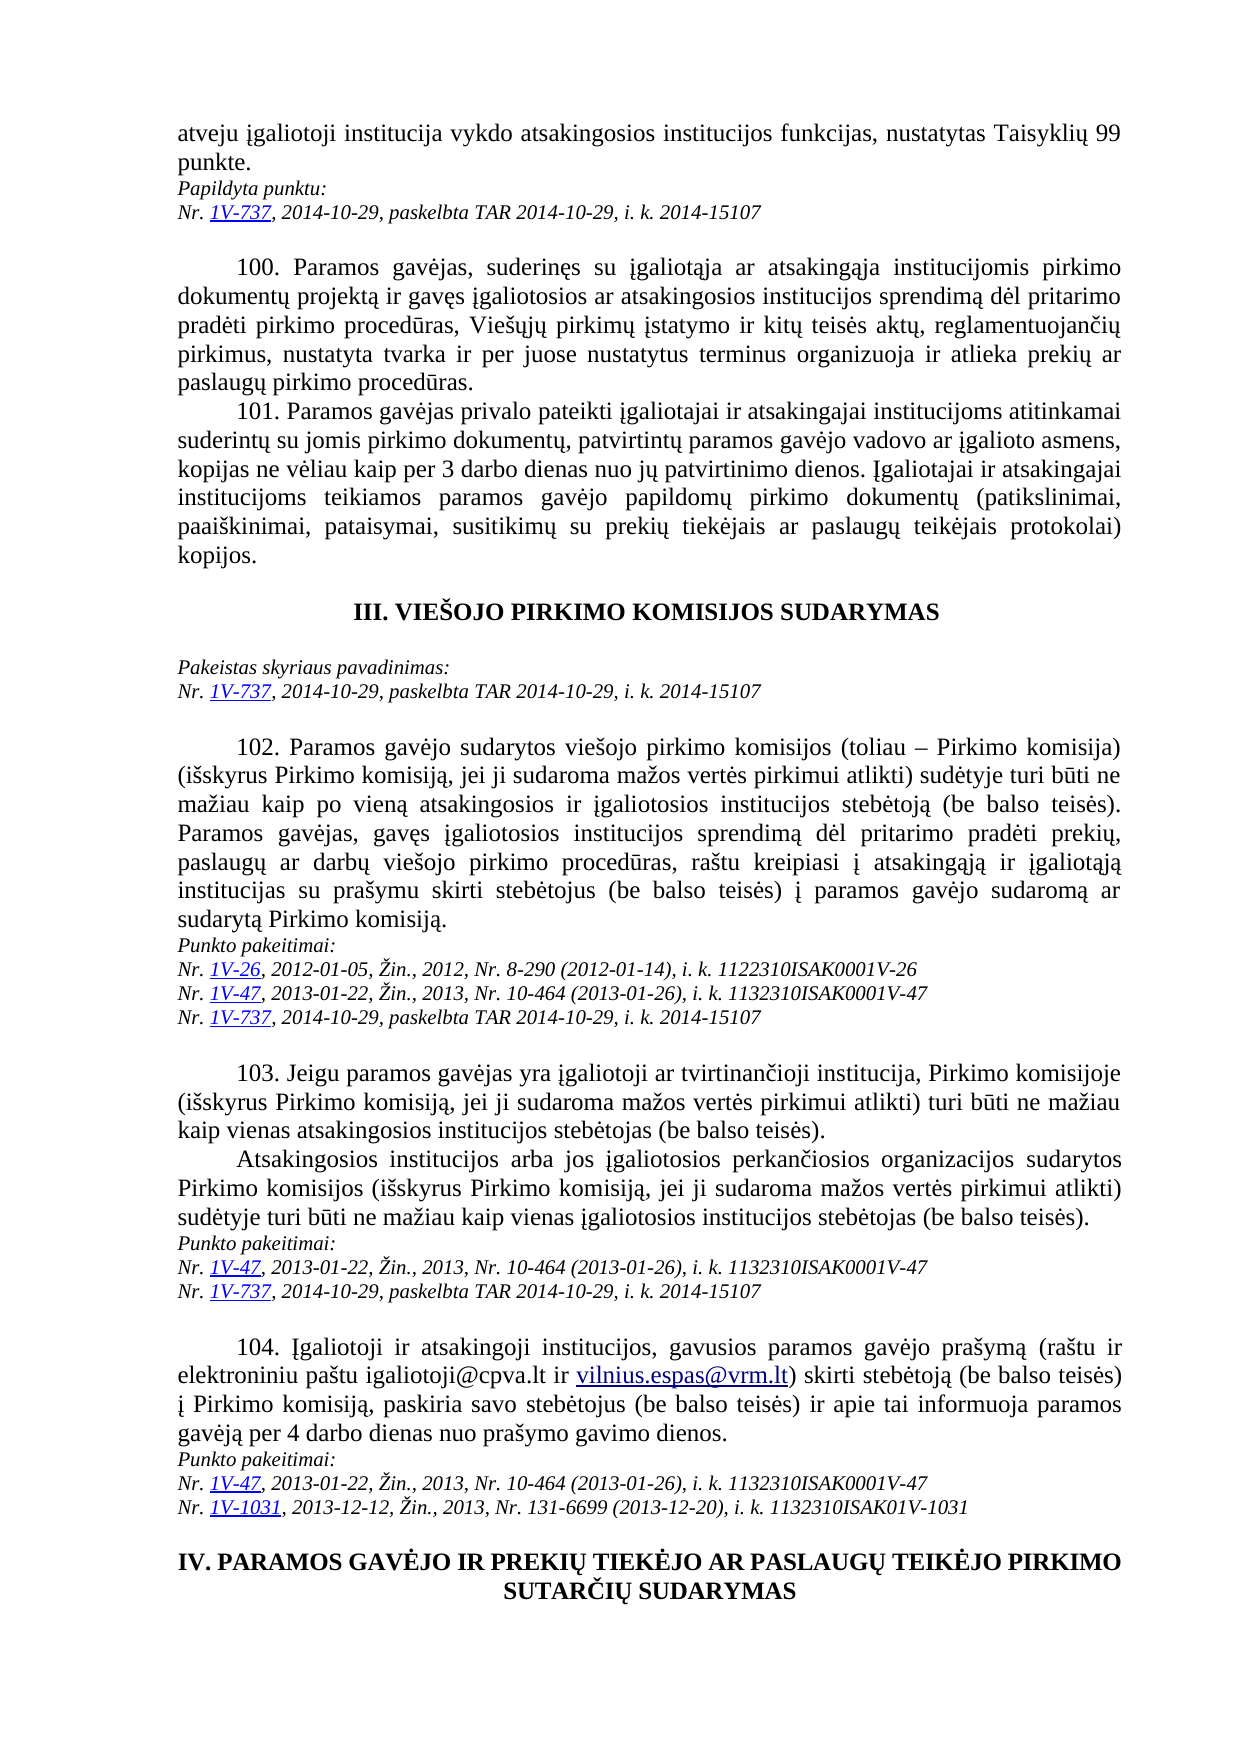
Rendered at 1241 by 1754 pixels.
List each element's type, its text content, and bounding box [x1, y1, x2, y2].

text 103. Jeigu paramos gavėjas yra įgaliotoji ar tvirtinančioji institucija, Pirkimo komisijoje (išskyrus Pirkimo komisiją, jei ji sudaroma mažos vertės pirkimui atlikti) turi būti ne mažiau kaip vienas atsakingosios institucijos stebėtojas (be balso teisės). [177, 1058, 1122, 1144]
text Nr. 1V-737, 2014-10-29, paskelbta TAR 2014-10-29, i. k. 2014-15107 [177, 1279, 1122, 1303]
text 102. Paramos gavėjo sudarytos viešojo pirkimo komisijos (toliau – Pirkimo komisija) (išskyrus Pirkimo komisiją, jei ji sudaroma mažos vertės pirkimui atlikti) sudėtyje turi būti ne mažiau kaip po vieną atsakingosios ir įgaliotosios institucijos stebėtoją (be balso teisės). Paramos gavėjas, gavęs įgaliotosios institucijos sprendimą dėl pritarimo pradėti prekių, paslaugų ar darbų viešojo pirkimo procedūras, raštu kreipiasi į atsakingąją ir įgaliotąją institucijas su prašymu skirti stebėtojus (be balso teisės) į paramos gavėjo sudaromą ar sudarytą Pirkimo komisiją. [177, 732, 1122, 933]
text IV. PARAMOS GAVĖJO IR PREKIŲ TIEKĖJO AR PASLAUGŲ TEIKĖJO PIRKIMO SUTARČIŲ SUDARYMAS [177, 1547, 1122, 1605]
text Punkto pakeitimai: [177, 1447, 1122, 1471]
text 101. Paramos gavėjas privalo pateikti įgaliotajai ir atsakingajai institucijoms atitinkamai suderintų su jomis pirkimo dokumentų, patvirtintų paramos gavėjo vadovo ar įgalioto asmens, kopijas ne vėliau kaip per 3 darbo dienas nuo jų patvirtinimo dienos. Įgaliotajai ir atsakingajai institucijoms teikiamos paramos gavėjo papildomų pirkimo dokumentų (patikslinimai, paaiškinimai, pataisymai, susitikimų su prekių tiekėjais ar paslaugų teikėjais protokolai) kopijos. [177, 396, 1122, 569]
text 104. Įgaliotoji ir atsakingoji institucijos, gavusios paramos gavėjo prašymą (raštu ir elektroniniu paštu igaliotoji@cpva.lt ir vilnius.espas@vrm.lt) skirti stebėtoją (be balso teisės) į Pirkimo komisiją, paskiria savo stebėtojus (be balso teisės) ir apie tai informuoja paramos gavėją per 4 darbo dienas nuo prašymo gavimo dienos. [177, 1332, 1122, 1447]
text Nr. 1V-737, 2014-10-29, paskelbta TAR 2014-10-29, i. k. 2014-15107 [177, 679, 1122, 703]
text Punkto pakeitimai: [177, 933, 1122, 957]
text Nr. 1V-737, 2014-10-29, paskelbta TAR 2014-10-29, i. k. 2014-15107 [177, 200, 1122, 224]
text Atsakingosios institucijos arba jos įgaliotosios perkančiosios organizacijos sudarytos Pirkimo komisijos (išskyrus Pirkimo komisiją, jei ji sudaroma mažos vertės pirkimui atlikti) sudėtyje turi būti ne mažiau kaip vienas įgaliotosios institucijos stebėtojas (be balso teisės). [177, 1144, 1122, 1231]
text Papildyta punktu: [177, 176, 1122, 200]
text Nr. 1V-26, 2012-01-05, Žin., 2012, Nr. 8-290 (2012-01-14), i. k. 1122310ISAK0001V-26 [177, 957, 1122, 981]
text Pakeistas skyriaus pavadinimas: [177, 655, 1122, 679]
text III. VIEŠOJO PIRKIMO KOMISIJOS SUDARYMAS [177, 597, 1122, 626]
text Nr. 1V-1031, 2013-12-12, Žin., 2013, Nr. 131-6699 (2013-12-20), i. k. 1132310ISAK01V-1031 [177, 1495, 1122, 1519]
text Nr. 1V-47, 2013-01-22, Žin., 2013, Nr. 10-464 (2013-01-26), i. k. 1132310ISAK0001V-47 [177, 981, 1122, 1005]
text atveju įgaliotoji institucija vykdo atsakingosios institucijos funkcijas, nustatytas Taisyklių 99 punkte. [177, 118, 1122, 176]
text Nr. 1V-47, 2013-01-22, Žin., 2013, Nr. 10-464 (2013-01-26), i. k. 1132310ISAK0001V-47 [177, 1255, 1122, 1279]
text Nr. 1V-737, 2014-10-29, paskelbta TAR 2014-10-29, i. k. 2014-15107 [177, 1005, 1122, 1029]
text Punkto pakeitimai: [177, 1231, 1122, 1255]
text 100. Paramos gavėjas, suderinęs su įgaliotąja ar atsakingąja institucijomis pirkimo dokumentų projektą ir gavęs įgaliotosios ar atsakingosios institucijos sprendimą dėl pritarimo pradėti pirkimo procedūras, Viešųjų pirkimų įstatymo ir kitų teisės aktų, reglamentuojančių pirkimus, nustatyta tvarka ir per juose nustatytus terminus organizuoja ir atlieka prekių ar paslaugų pirkimo procedūras. [177, 252, 1122, 396]
text Nr. 1V-47, 2013-01-22, Žin., 2013, Nr. 10-464 (2013-01-26), i. k. 1132310ISAK0001V-47 [177, 1471, 1122, 1495]
